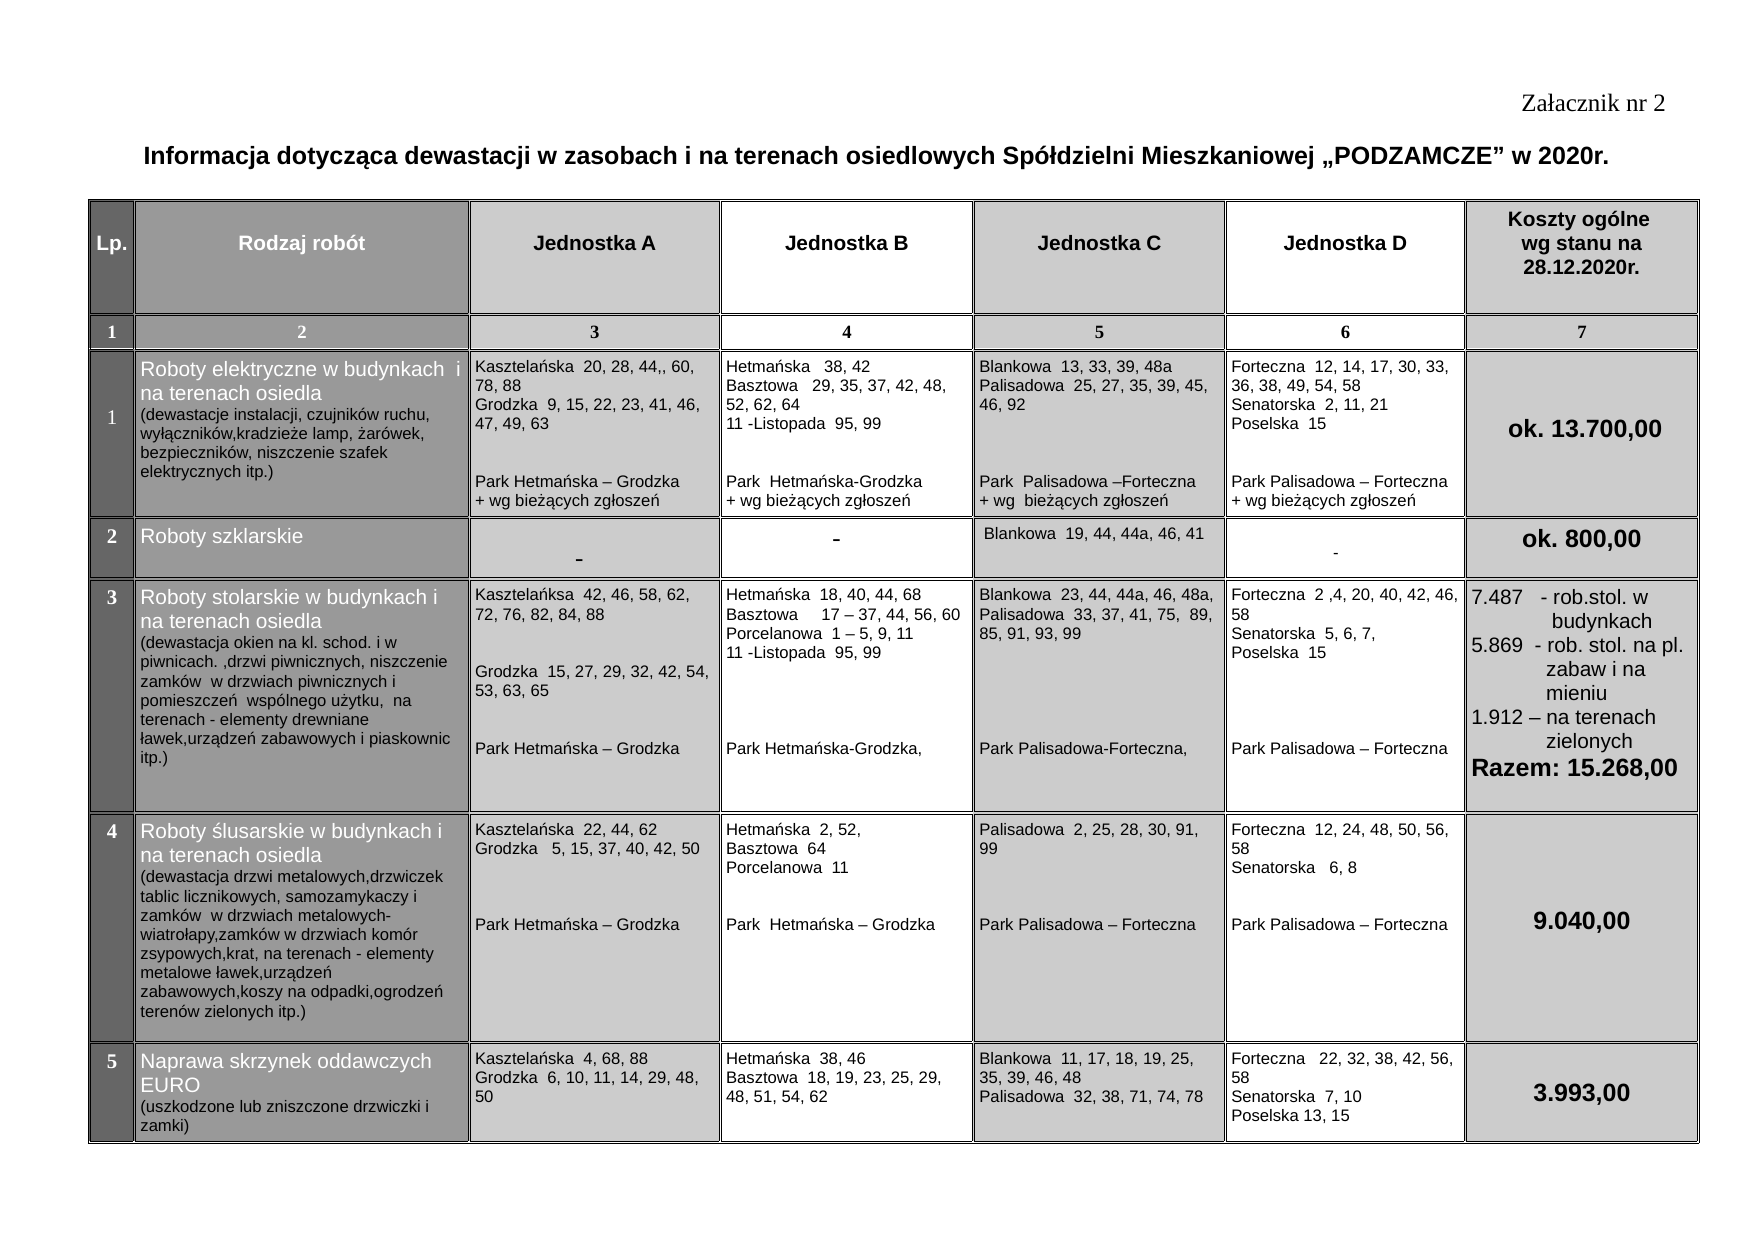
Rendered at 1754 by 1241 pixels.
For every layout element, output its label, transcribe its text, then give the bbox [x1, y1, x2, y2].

table_header Rodzaj robót [136, 202, 468, 313]
table_cell Kasztelańksa 42, 46, 58, 62, 72, 76, 82, 84, 88 Grodzka 15, 27, 29, 32, 42, 54, 53, 63, 65 Park Hetmańska – Grodzka [471, 581, 719, 811]
table_cell Forteczna 12, 24, 48, 50, 56, 58 Senatorska 6, 8 Park Palisadowa – Forteczna [1227, 815, 1464, 1041]
table_cell - [722, 519, 972, 577]
table_cell 2 [91, 519, 133, 577]
table_cell ok. 13.700,00 [1467, 352, 1697, 516]
table_cell Roboty stolarskie w budynkach i na terenach osiedla (dewastacja okien na kl. schod. i w piwnicach. ,drzwi piwnicznych, niszczenie zamków w drzwiach piwnicznych i pomieszczeń wspólnego użytku, na terenach - elementy drewniane ławek,urządzeń zabawowych i piaskownic itp.) [136, 581, 468, 811]
table_cell 2 [136, 316, 468, 348]
table_header Lp. [91, 202, 133, 313]
table_cell - [1227, 519, 1464, 577]
table_cell Roboty szklarskie [136, 519, 468, 577]
table_cell 7 [1467, 316, 1697, 348]
table_cell 5 [975, 316, 1224, 348]
table_cell Palisadowa 2, 25, 28, 30, 91, 99 Park Palisadowa – Forteczna [975, 815, 1224, 1041]
table_cell - [471, 519, 719, 577]
table_cell 4 [91, 815, 133, 1041]
table_cell Forteczna 2 ,4, 20, 40, 42, 46, 58 Senatorska 5, 6, 7, Poselska 15 Park Palisadowa – Forteczna [1227, 581, 1464, 811]
table_cell 1 [91, 316, 133, 348]
table_cell 4 [722, 316, 972, 348]
table_cell 3 [91, 581, 133, 811]
table_cell Forteczna 12, 14, 17, 30, 33, 36, 38, 49, 54, 58 Senatorska 2, 11, 21 Poselska 15 Park Palisadowa – Forteczna + wg bieżących zgłoszeń [1227, 352, 1464, 516]
table_header Jednostka D [1227, 202, 1464, 313]
table_header Koszty ogólne wg stanu na 28.12.2020r. [1467, 202, 1697, 313]
table_cell ok. 800,00 [1467, 519, 1697, 577]
table_cell Hetmańska 38, 42 Basztowa 29, 35, 37, 42, 48, 52, 62, 64 11 -Listopada 95, 99 Park Hetmańska-Grodzka + wg bieżących zgłoszeń [722, 352, 972, 516]
table_cell 6 [1227, 316, 1464, 348]
table_cell Blankowa 23, 44, 44a, 46, 48a, Palisadowa 33, 37, 41, 75, 89, 85, 91, 93, 99 Park Palisadowa-Forteczna, [975, 581, 1224, 811]
table_header Jednostka B [722, 202, 972, 313]
table_header Jednostka C [975, 202, 1224, 313]
table_cell Roboty elektryczne w budynkach i na terenach osiedla (dewastacje instalacji, czujników ruchu, wyłączników,kradzieże lamp, żarówek, bezpieczników, niszczenie szafek elektrycznych itp.) [136, 352, 468, 516]
table_cell Hetmańska 18, 40, 44, 68 Basztowa 17 – 37, 44, 56, 60 Porcelanowa 1 – 5, 9, 11 11 -Listopada 95, 99 Park Hetmańska-Grodzka, [722, 581, 972, 811]
table_header Jednostka A [471, 202, 719, 313]
table_cell Blankowa 11, 17, 18, 19, 25, 35, 39, 46, 48 Palisadowa 32, 38, 71, 74, 78 [975, 1044, 1224, 1141]
table_cell 5 [91, 1044, 133, 1141]
table_cell 7.487 - rob.stol. w budynkach 5.869 - rob. stol. na pl. zabaw i na mieniu 1.912 – na terenach zielonych Razem: 15.268,00 [1467, 581, 1697, 811]
table_cell Hetmańska 2, 52, Basztowa 64 Porcelanowa 11 Park Hetmańska – Grodzka [722, 815, 972, 1041]
text Informacja dotycząca dewastacji w zasobach i na terenach osiedlowych Spółdzielni Mieszkaniowej „PODZAMCZE” w 2020r. [88, 141, 1665, 170]
table_cell Kasztelańska 20, 28, 44,, 60, 78, 88 Grodzka 9, 15, 22, 23, 41, 46, 47, 49, 63 Park Hetmańska – Grodzka + wg bieżących zgłoszeń [471, 352, 719, 516]
table_cell Blankowa 13, 33, 39, 48a Palisadowa 25, 27, 35, 39, 45, 46, 92 Park Palisadowa –Forteczna + wg bieżących zgłoszeń [975, 352, 1224, 516]
text Załacznik nr 2 [88, 88, 1665, 117]
table_cell Hetmańska 38, 46 Basztowa 18, 19, 23, 25, 29, 48, 51, 54, 62 [722, 1044, 972, 1141]
table_cell Forteczna 22, 32, 38, 42, 56, 58 Senatorska 7, 10 Poselska 13, 15 [1227, 1044, 1464, 1141]
table_cell 9.040,00 [1467, 815, 1697, 1041]
table_cell Kasztelańska 4, 68, 88 Grodzka 6, 10, 11, 14, 29, 48, 50 [471, 1044, 719, 1141]
table_cell Roboty ślusarskie w budynkach i na terenach osiedla (dewastacja drzwi metalowych,drzwiczek tablic licznikowych, samozamykaczy i zamków w drzwiach metalowych-wiatrołapy,zamków w drzwiach komór zsypowych,krat, na terenach - elementy metalowe ławek,urządzeń zabawowych,koszy na odpadki,ogrodzeń terenów zielonych itp.) [136, 815, 468, 1041]
table_cell 1 [91, 352, 133, 516]
table_cell Naprawa skrzynek oddawczych EURO (uszkodzone lub zniszczone drzwiczki i zamki) [136, 1044, 468, 1141]
table_cell Kasztelańska 22, 44, 62 Grodzka 5, 15, 37, 40, 42, 50 Park Hetmańska – Grodzka [471, 815, 719, 1041]
table_cell Blankowa 19, 44, 44a, 46, 41 [975, 519, 1224, 577]
table_cell 3 [471, 316, 719, 348]
table_cell 3.993,00 [1467, 1044, 1697, 1141]
